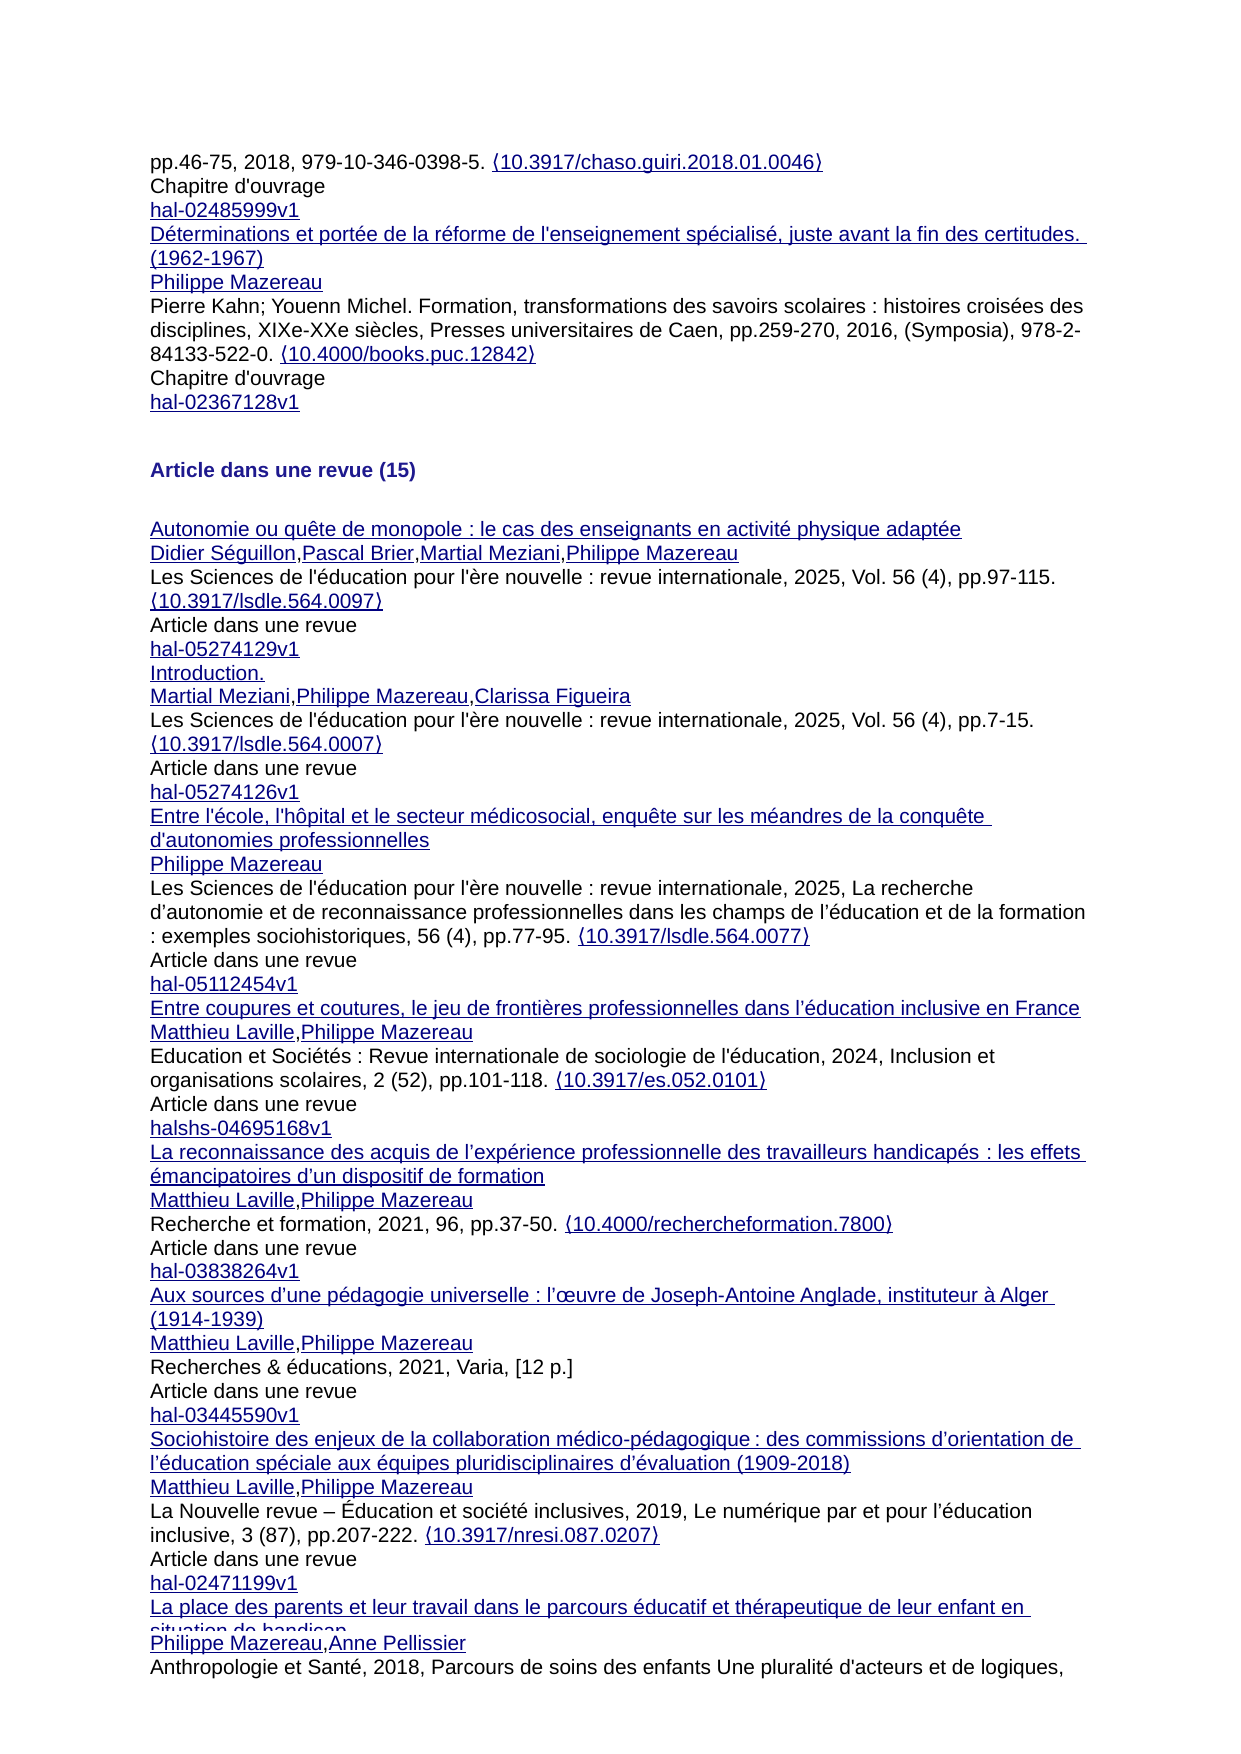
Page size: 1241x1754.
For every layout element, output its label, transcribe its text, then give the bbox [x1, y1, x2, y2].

subtitle Article dans une revue (15) [150, 458, 1090, 482]
table_cell Entre coupures et coutures, le jeu de frontières professionnelles dans l’éducation inclusive en France Matthieu Laville,Philippe Mazereau Education et Sociétés : Revue internationale de sociologie de l'éducation, 2024, Inclusion et organisations scolaires, 2 (52), pp.101-118. ⟨10.3917/es.052.0101⟩ Article dans une revue halshs-04695168v1 [150, 996, 1090, 1139]
table_cell La reconnaissance des acquis de l’expérience professionnelle des travailleurs handicapés : les effets émancipatoires d’un dispositif de formation Matthieu Laville,Philippe Mazereau Recherche et formation, 2021, 96, pp.37-50. ⟨10.4000/rechercheformation.7800⟩ Article dans une revue hal-03838264v1 [150, 1140, 1090, 1283]
table_cell La place des parents et leur travail dans le parcours éducatif et thérapeutique de leur enfant en situation de handicap Philippe Mazereau,Anne Pellissier Anthropologie et Santé, 2018, Parcours de soins des enfants Une pluralité d'acteurs et de logiques, [150, 1595, 1090, 1679]
table_header Autonomie ou quête de monopole : le cas des enseignants en activité physique adaptée Didier Séguillon,Pascal Brier,Martial Meziani,Philippe Mazereau Les Sciences de l'éducation pour l'ère nouvelle : revue internationale, 2025, Vol. 56 (4), pp.97-115. ⟨10.3917/lsdle.564.0097⟩ Article dans une revue hal-05274129v1 [150, 517, 1090, 660]
table_cell Déterminations et portée de la réforme de l'enseignement spécialisé, juste avant la fin des certitudes. (1962-1967) Philippe Mazereau Pierre Kahn; Youenn Michel. Formation, transformations des savoirs scolaires : histoires croisées des disciplines, XIXe-XXe siècles, Presses universitaires de Caen, pp.259-270, 2016, (Symposia), 978-2-84133-522-0. ⟨10.4000/books.puc.12842⟩ Chapitre d'ouvrage hal-02367128v1 [150, 222, 1090, 413]
table_cell Sociohistoire des enjeux de la collaboration médico-pédagogique : des commissions d’orientation de l’éducation spéciale aux équipes pluridisciplinaires d’évaluation (1909-2018) Matthieu Laville,Philippe Mazereau La Nouvelle revue – Éducation et société inclusives, 2019, Le numérique par et pour l’éducation inclusive, 3 (87), pp.207-222. ⟨10.3917/nresi.087.0207⟩ Article dans une revue hal-02471199v1 [150, 1427, 1090, 1595]
table_cell Introduction. Martial Meziani,Philippe Mazereau,Clarissa Figueira Les Sciences de l'éducation pour l'ère nouvelle : revue internationale, 2025, Vol. 56 (4), pp.7-15. ⟨10.3917/lsdle.564.0007⟩ Article dans une revue hal-05274126v1 [150, 660, 1090, 804]
table_cell Entre l'école, l'hôpital et le secteur médicosocial, enquête sur les méandres de la conquête d'autonomies professionnelles Philippe Mazereau Les Sciences de l'éducation pour l'ère nouvelle : revue internationale, 2025, La recherche d’autonomie et de reconnaissance professionnelles dans les champs de l’éducation et de la formation : exemples sociohistoriques, 56 (4), pp.77-95. ⟨10.3917/lsdle.564.0077⟩ Article dans une revue hal-05112454v1 [150, 804, 1090, 996]
table_cell Aux sources d’une pédagogie universelle : l’œuvre de Joseph-Antoine Anglade, instituteur à Alger (1914-1939) Matthieu Laville,Philippe Mazereau Recherches & éducations, 2021, Varia, [12 p.] Article dans une revue hal-03445590v1 [150, 1283, 1090, 1427]
table_cell pp.46-75, 2018, 979-10-346-0398-5. ⟨10.3917/chaso.guiri.2018.01.0046⟩ Chapitre d'ouvrage hal-02485999v1 [150, 150, 1090, 222]
